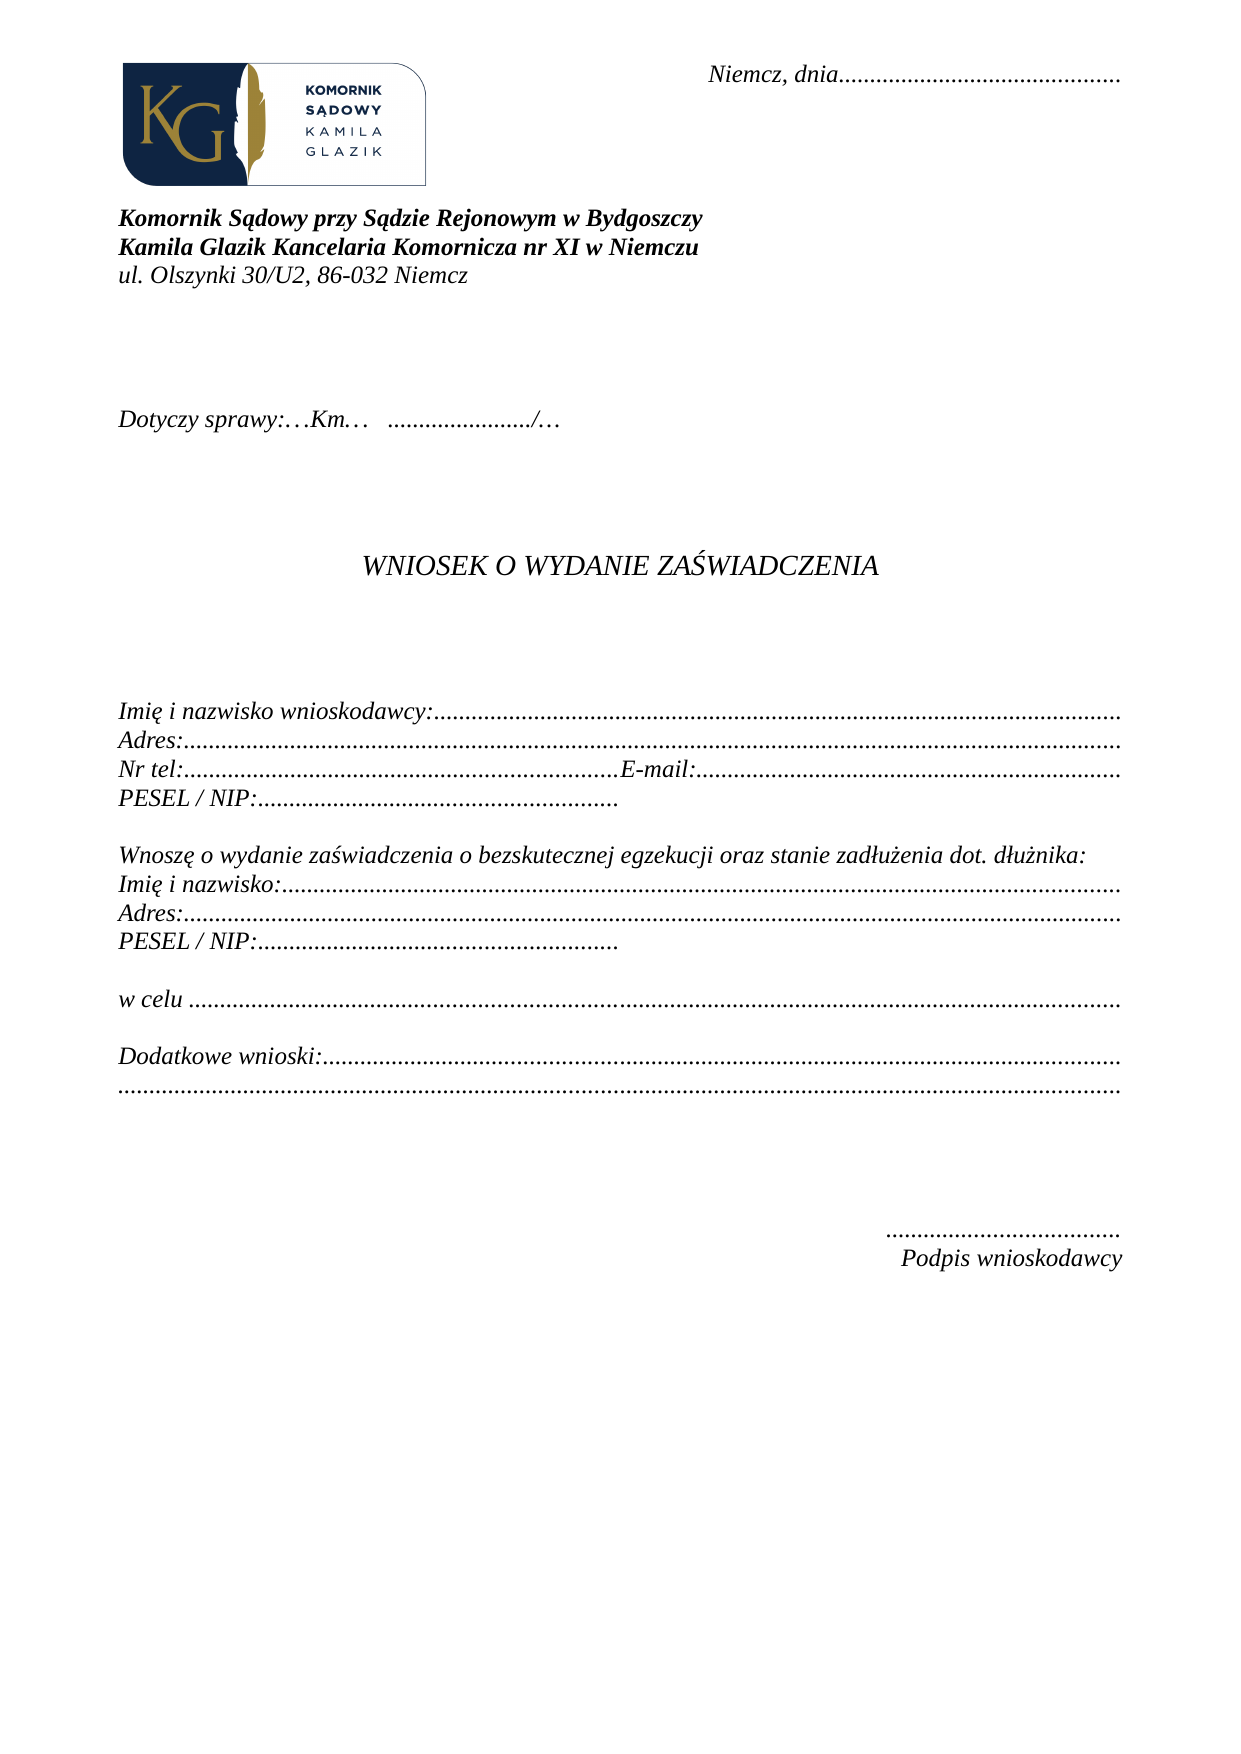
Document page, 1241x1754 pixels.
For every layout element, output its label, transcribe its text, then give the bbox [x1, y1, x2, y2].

text Dotyczy sprawy: Km / [118, 404, 1122, 433]
text WNIOSEK O WYDANIE ZAŚWIADCZENIA [118, 548, 1122, 581]
text Dodatkowe wnioski: [118, 1041, 1122, 1070]
text PESEL / NIP: [118, 783, 1122, 811]
text Imię i nazwisko wnioskodawcy: [118, 696, 1122, 725]
text ul. Olszynki 30/U2, 86-032 Niemcz [118, 260, 1122, 289]
text Podpis wnioskodawcy [118, 1243, 1122, 1271]
text Niemcz, dnia [430, 59, 1122, 88]
text Nr tel: E-mail: [118, 754, 1122, 783]
text w celu [118, 984, 1122, 1013]
text Adres: [118, 725, 1122, 754]
text Komornik Sądowy przy Sądzie Rejonowym w Bydgoszczy [118, 203, 1122, 232]
text Wnoszę o wydanie zaświadczenia o bezskutecznej egzekucji oraz stanie zadłużenia dot. dłużnika: [118, 840, 1122, 869]
text PESEL / NIP: [118, 926, 1122, 955]
text Imię i nazwisko: [118, 869, 1122, 898]
text Adres: [118, 898, 1122, 926]
picture [118, 59, 430, 191]
text Kamila Glazik Kancelaria Komornicza nr XI w Niemczu [118, 232, 1122, 260]
